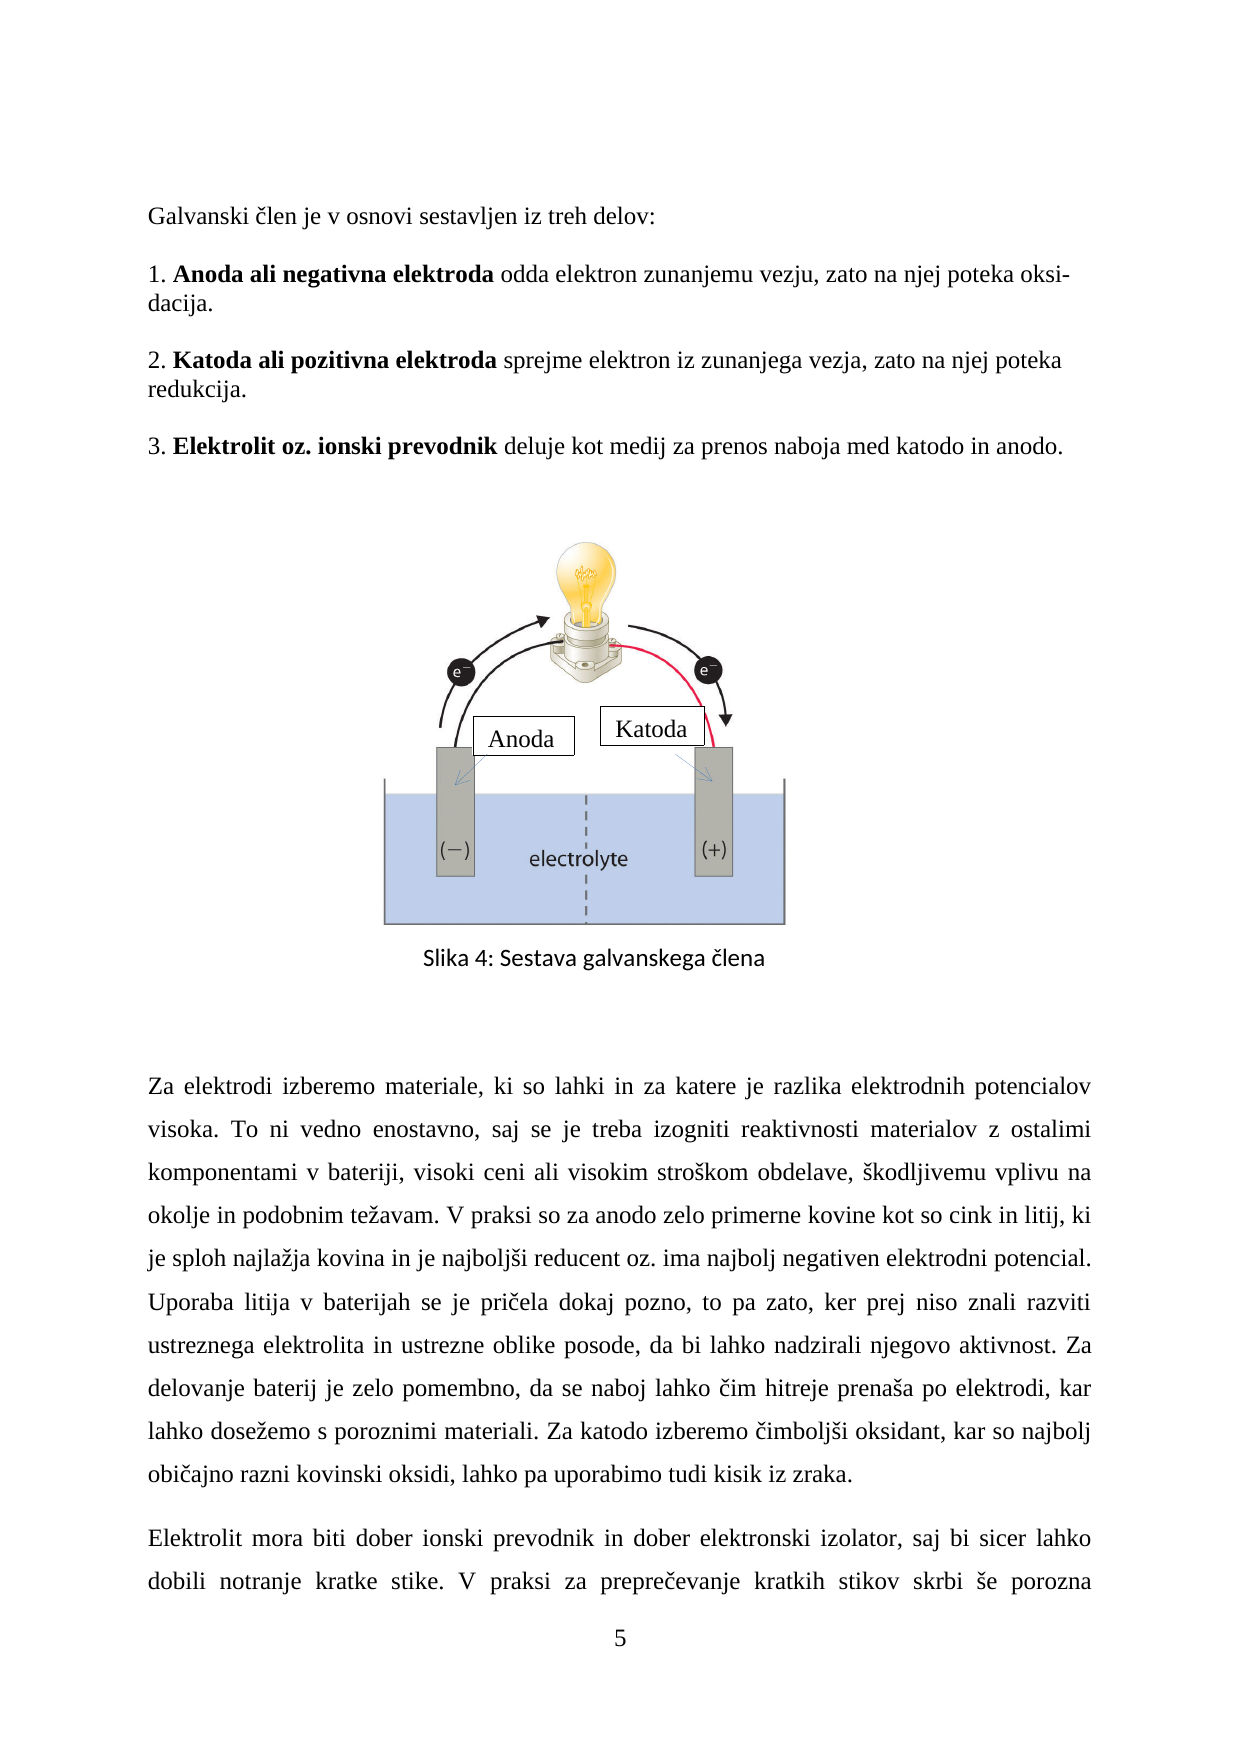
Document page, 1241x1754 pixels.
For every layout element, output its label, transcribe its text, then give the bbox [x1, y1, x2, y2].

text redukcija. [148, 374, 1093, 403]
text Anoda [488, 724, 559, 747]
text Za elektrodi izberemo materiale, ki so lahki in za katere je razlika elektrodnih potencialov visoka. To ni vedno enostavno, saj se je treba izogniti reaktivnosti materialov z ostalimi komponentami v bateriji, visoki ceni ali visokim stroškom obdelave, škodljivemu vplivu na okolje in podobnim težavam. V praksi so za anodo zelo primerne kovine kot so cink in litij, ki je sploh najlažja kovina in je najboljši reducent oz. ima najbolj negativen elektrodni potencial. Uporaba litija v baterijah se je pričela dokaj pozno, to pa zato, ker prej niso znali razviti ustreznega elektrolita in ustrezne oblike posode, da bi lahko nadzirali njegovo aktivnost. Za delovanje baterij je zelo pomembno, da se naboj lahko čim hitreje prenaša po elektrodi, kar lahko dosežemo s poroznimi materiali. Za katodo izberemo čimboljši oksidant, kar so najbolj običajno razni kovinski oksidi, lahko pa uporabimo tudi kisik iz zraka. [148, 1071, 1093, 1488]
text 3. Elektrolit oz. ionski prevodnik deluje kot medij za prenos naboja med katodo in anodo. [148, 431, 1093, 460]
text Galvanski člen je v osnovi sestavljen iz treh delov: [148, 201, 1093, 230]
text Katoda [615, 714, 689, 737]
text Elektrolit mora biti dober ionski prevodnik in dober elektronski izolator, saj bi sicer lahko dobili notranje kratke stike. V praksi za preprečevanje kratkih stikov skrbi še porozna [148, 1523, 1093, 1595]
text dacija. [148, 288, 1093, 316]
text 2. Katoda ali pozitivna elektroda sprejme elektron iz zunanjega vezja, zato na njej poteka [148, 345, 1093, 374]
text 1. Anoda ali negativna elektroda odda elektron zunanjemu vezju, zato na njej poteka oksi- [148, 259, 1093, 288]
